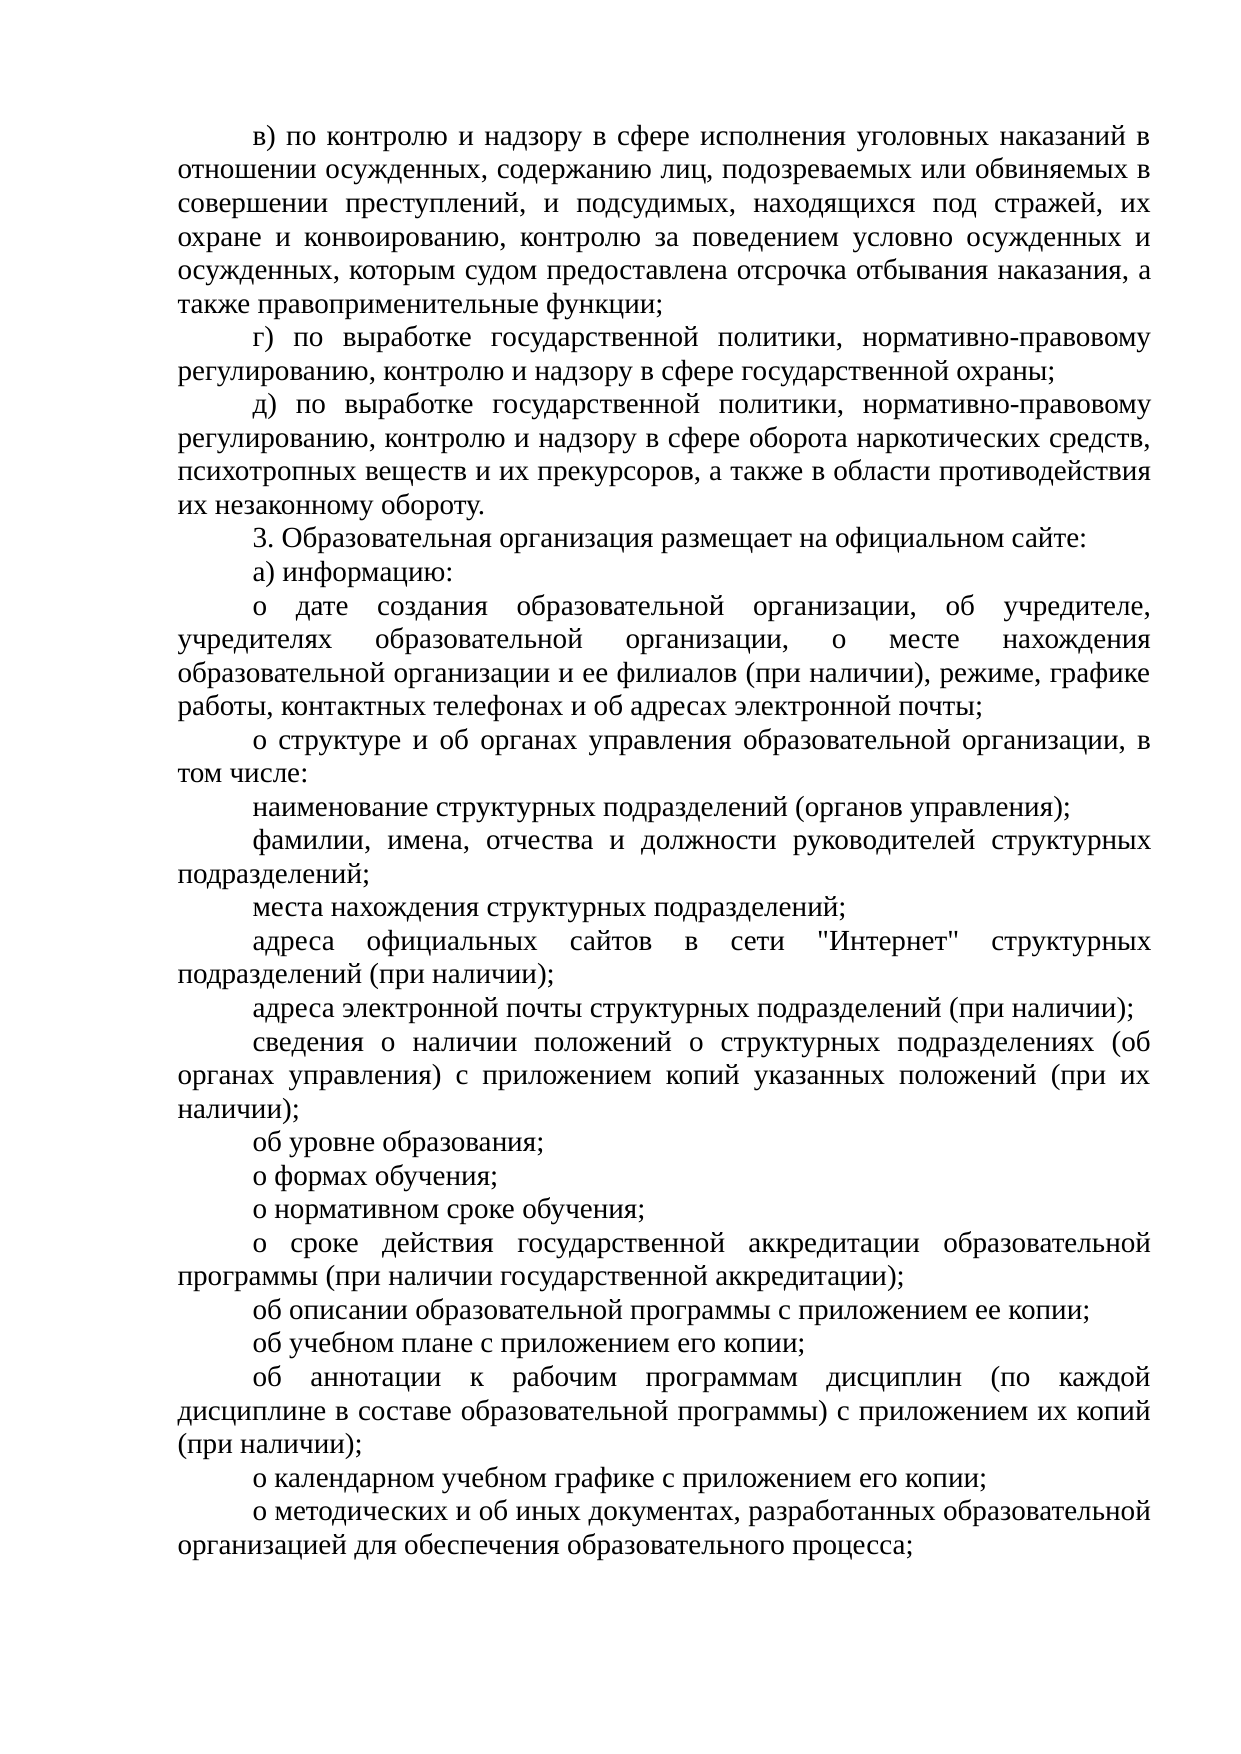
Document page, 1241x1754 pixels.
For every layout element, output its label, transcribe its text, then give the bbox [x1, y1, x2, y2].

text об аннотации к рабочим программам дисциплин (по каждой дисциплине в составе образовательной программы) с приложением их копий (при наличии); [177, 1359, 1152, 1460]
text в) по контролю и надзору в сфере исполнения уголовных наказаний в отношении осужденных, содержанию лиц, подозреваемых или обвиняемых в совершении преступлений, и подсудимых, находящихся под стражей, их охране и конвоированию, контролю за поведением условно осужденных и осужденных, которым судом предоставлена отсрочка отбывания наказания, а также правоприменительные функции; [177, 118, 1152, 319]
text о формах обучения; [177, 1158, 1152, 1191]
text сведения о наличии положений о структурных подразделениях (об органах управления) с приложением копий указанных положений (при их наличии); [177, 1024, 1152, 1124]
text г) по выработке государственной политики, нормативно-правовому регулированию, контролю и надзору в сфере государственной охраны; [177, 319, 1152, 386]
text адреса электронной почты структурных подразделений (при наличии); [177, 990, 1152, 1024]
text об уровне образования; [177, 1124, 1152, 1158]
text д) по выработке государственной политики, нормативно-правовому регулированию, контролю и надзору в сфере оборота наркотических средств, психотропных веществ и их прекурсоров, а также в области противодействия их незаконному обороту. [177, 386, 1152, 521]
text об описании образовательной программы с приложением ее копии; [177, 1292, 1152, 1326]
text фамилии, имена, отчества и должности руководителей структурных подразделений; [177, 822, 1152, 889]
text о календарном учебном графике с приложением его копии; [177, 1460, 1152, 1493]
text о сроке действия государственной аккредитации образовательной программы (при наличии государственной аккредитации); [177, 1225, 1152, 1292]
text места нахождения структурных подразделений; [177, 889, 1152, 923]
text о дате создания образовательной организации, об учредителе, учредителях образовательной организации, о месте нахождения образовательной организации и ее филиалов (при наличии), режиме, графике работы, контактных телефонах и об адресах электронной почты; [177, 588, 1152, 722]
text об учебном плане с приложением его копии; [177, 1326, 1152, 1359]
text о методических и об иных документах, разработанных образовательной организацией для обеспечения образовательного процесса; [177, 1493, 1152, 1560]
text о структуре и об органах управления образовательной организации, в том числе: [177, 722, 1152, 789]
text адреса официальных сайтов в сети "Интернет" структурных подразделений (при наличии); [177, 923, 1152, 990]
text о нормативном сроке обучения; [177, 1191, 1152, 1225]
text наименование структурных подразделений (органов управления); [177, 789, 1152, 822]
text 3. Образовательная организация размещает на официальном сайте: [177, 521, 1152, 554]
text а) информацию: [177, 554, 1152, 588]
